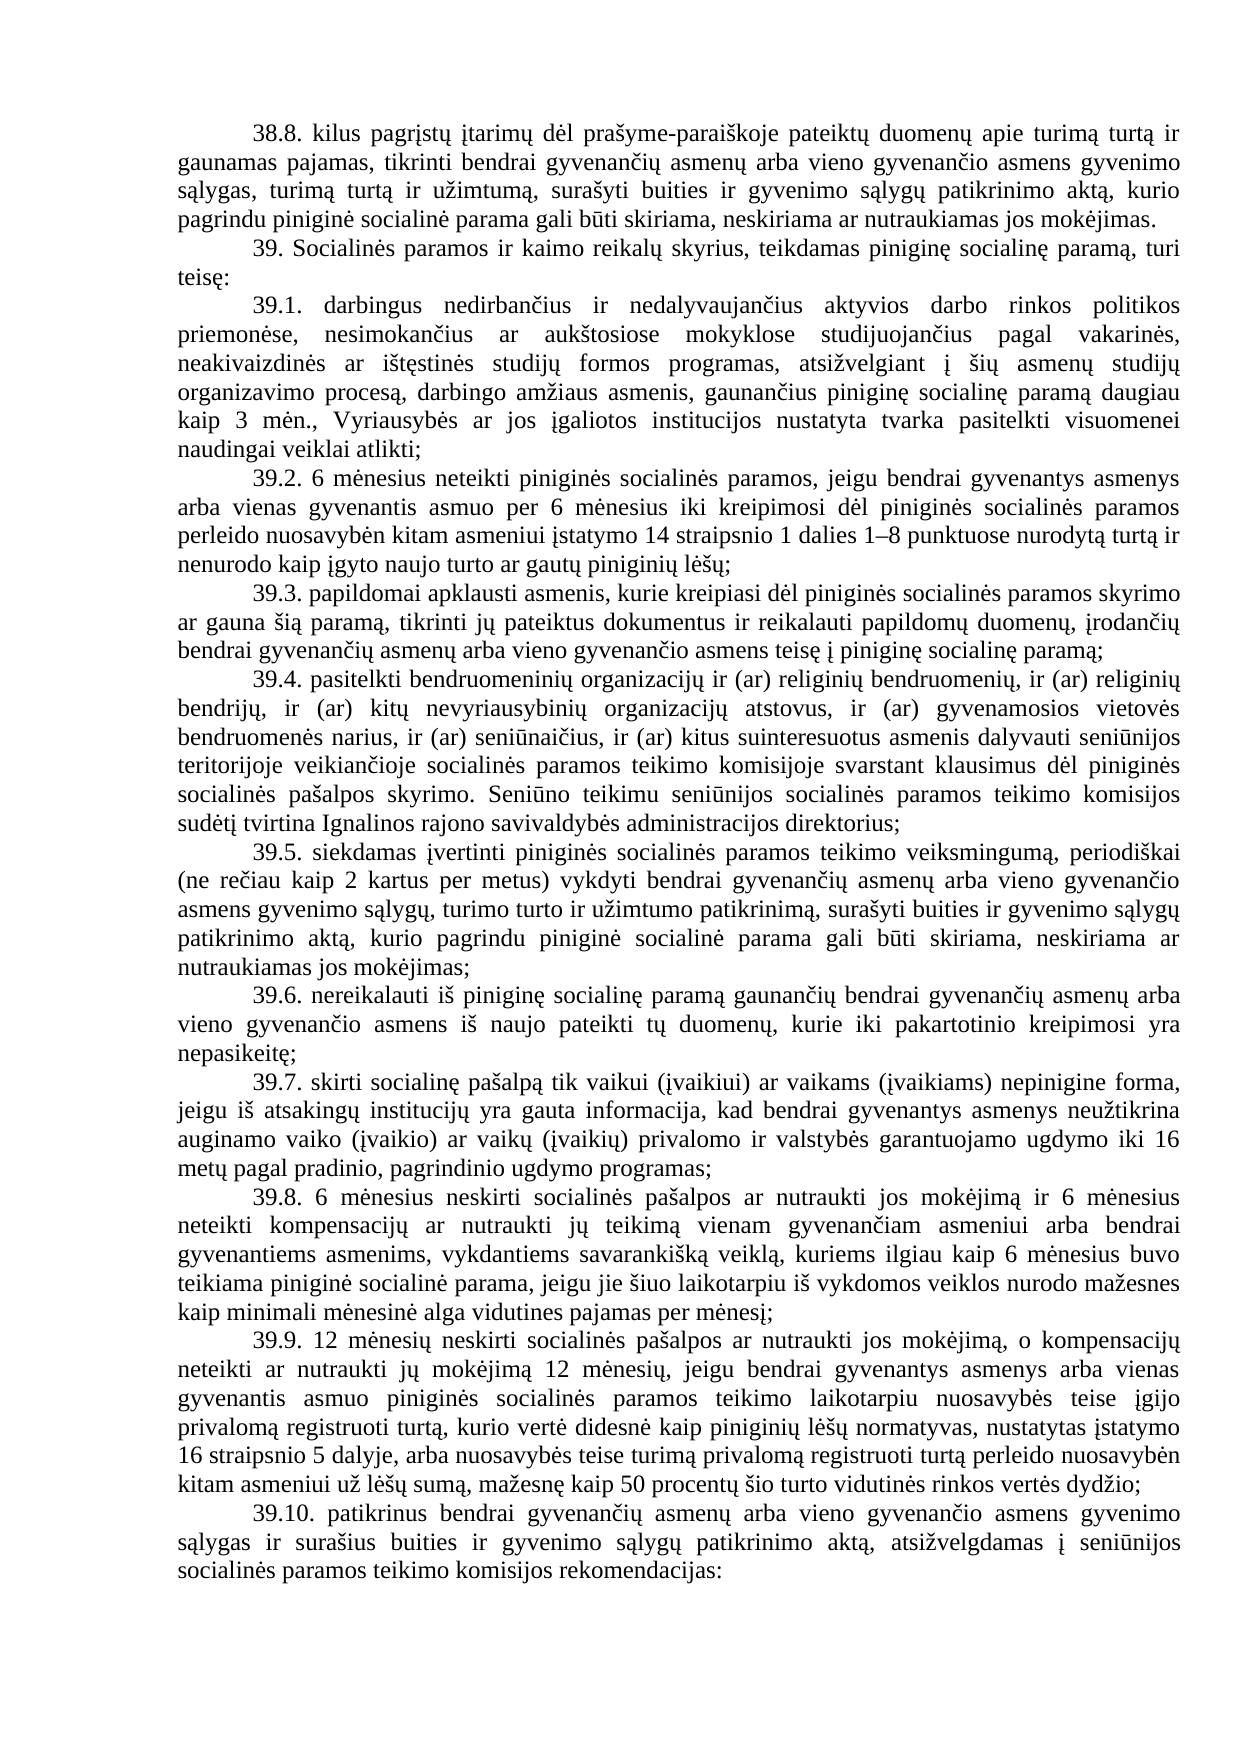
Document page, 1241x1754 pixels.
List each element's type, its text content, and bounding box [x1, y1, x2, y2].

text 39. Socialinės paramos ir kaimo reikalų skyrius, teikdamas piniginę socialinę paramą, turi teisę: [177, 233, 1181, 291]
text 39.5. siekdamas įvertinti piniginės socialinės paramos teikimo veiksmingumą, periodiškai (ne rečiau kaip 2 kartus per metus) vykdyti bendrai gyvenančių asmenų arba vieno gyvenančio asmens gyvenimo sąlygų, turimo turto ir užimtumo patikrinimą, surašyti buities ir gyvenimo sąlygų patikrinimo aktą, kurio pagrindu piniginė socialinė parama gali būti skiriama, neskiriama ar nutraukiamas jos mokėjimas; [177, 837, 1181, 981]
text 39.3. papildomai apklausti asmenis, kurie kreipiasi dėl piniginės socialinės paramos skyrimo ar gauna šią paramą, tikrinti jų pateiktus dokumentus ir reikalauti papildomų duomenų, įrodančių bendrai gyvenančių asmenų arba vieno gyvenančio asmens teisę į piniginę socialinę paramą; [177, 578, 1181, 664]
text 39.8. 6 mėnesius neskirti socialinės pašalpos ar nutraukti jos mokėjimą ir 6 mėnesius neteikti kompensacijų ar nutraukti jų teikimą vienam gyvenančiam asmeniui arba bendrai gyvenantiems asmenims, vykdantiems savarankišką veiklą, kuriems ilgiau kaip 6 mėnesius buvo teikiama piniginė socialinė parama, jeigu jie šiuo laikotarpiu iš vykdomos veiklos nurodo mažesnes kaip minimali mėnesinė alga vidutines pajamas per mėnesį; [177, 1182, 1181, 1326]
text 39.6. nereikalauti iš piniginę socialinę paramą gaunančių bendrai gyvenančių asmenų arba vieno gyvenančio asmens iš naujo pateikti tų duomenų, kurie iki pakartotinio kreipimosi yra nepasikeitę; [177, 981, 1181, 1067]
text 38.8. kilus pagrįstų įtarimų dėl prašyme-paraiškoje pateiktų duomenų apie turimą turtą ir gaunamas pajamas, tikrinti bendrai gyvenančių asmenų arba vieno gyvenančio asmens gyvenimo sąlygas, turimą turtą ir užimtumą, surašyti buities ir gyvenimo sąlygų patikrinimo aktą, kurio pagrindu piniginė socialinė parama gali būti skiriama, neskiriama ar nutraukiamas jos mokėjimas. [177, 118, 1181, 233]
text 39.7. skirti socialinę pašalpą tik vaikui (įvaikiui) ar vaikams (įvaikiams) nepinigine forma, jeigu iš atsakingų institucijų yra gauta informacija, kad bendrai gyvenantys asmenys neužtikrina auginamo vaiko (įvaikio) ar vaikų (įvaikių) privalomo ir valstybės garantuojamo ugdymo iki 16 metų pagal pradinio, pagrindinio ugdymo programas; [177, 1067, 1181, 1182]
text 39.9. 12 mėnesių neskirti socialinės pašalpos ar nutraukti jos mokėjimą, o kompensacijų neteikti ar nutraukti jų mokėjimą 12 mėnesių, jeigu bendrai gyvenantys asmenys arba vienas gyvenantis asmuo piniginės socialinės paramos teikimo laikotarpiu nuosavybės teise įgijo privalomą registruoti turtą, kurio vertė didesnė kaip piniginių lėšų normatyvas, nustatytas įstatymo 16 straipsnio 5 dalyje, arba nuosavybės teise turimą privalomą registruoti turtą perleido nuosavybėn kitam asmeniui už lėšų sumą, mažesnę kaip 50 procentų šio turto vidutinės rinkos vertės dydžio; [177, 1326, 1181, 1498]
text 39.4. pasitelkti bendruomeninių organizacijų ir (ar) religinių bendruomenių, ir (ar) religinių bendrijų, ir (ar) kitų nevyriausybinių organizacijų atstovus, ir (ar) gyvenamosios vietovės bendruomenės narius, ir (ar) seniūnaičius, ir (ar) kitus suinteresuotus asmenis dalyvauti seniūnijos teritorijoje veikiančioje socialinės paramos teikimo komisijoje svarstant klausimus dėl piniginės socialinės pašalpos skyrimo. Seniūno teikimu seniūnijos socialinės paramos teikimo komisijos sudėtį tvirtina Ignalinos rajono savivaldybės administracijos direktorius; [177, 664, 1181, 837]
text 39.1. darbingus nedirbančius ir nedalyvaujančius aktyvios darbo rinkos politikos priemonėse, nesimokančius ar aukštosiose mokyklose studijuojančius pagal vakarinės, neakivaizdinės ar ištęstinės studijų formos programas, atsižvelgiant į šių asmenų studijų organizavimo procesą, darbingo amžiaus asmenis, gaunančius piniginę socialinę paramą daugiau kaip 3 mėn., Vyriausybės ar jos įgaliotos institucijos nustatyta tvarka pasitelkti visuomenei naudingai veiklai atlikti; [177, 291, 1181, 463]
text 39.10. patikrinus bendrai gyvenančių asmenų arba vieno gyvenančio asmens gyvenimo sąlygas ir surašius buities ir gyvenimo sąlygų patikrinimo aktą, atsižvelgdamas į seniūnijos socialinės paramos teikimo komisijos rekomendacijas: [177, 1498, 1181, 1584]
text 39.2. 6 mėnesius neteikti piniginės socialinės paramos, jeigu bendrai gyvenantys asmenys arba vienas gyvenantis asmuo per 6 mėnesius iki kreipimosi dėl piniginės socialinės paramos perleido nuosavybėn kitam asmeniui įstatymo 14 straipsnio 1 dalies 1–8 punktuose nurodytą turtą ir nenurodo kaip įgyto naujo turto ar gautų piniginių lėšų; [177, 463, 1181, 578]
